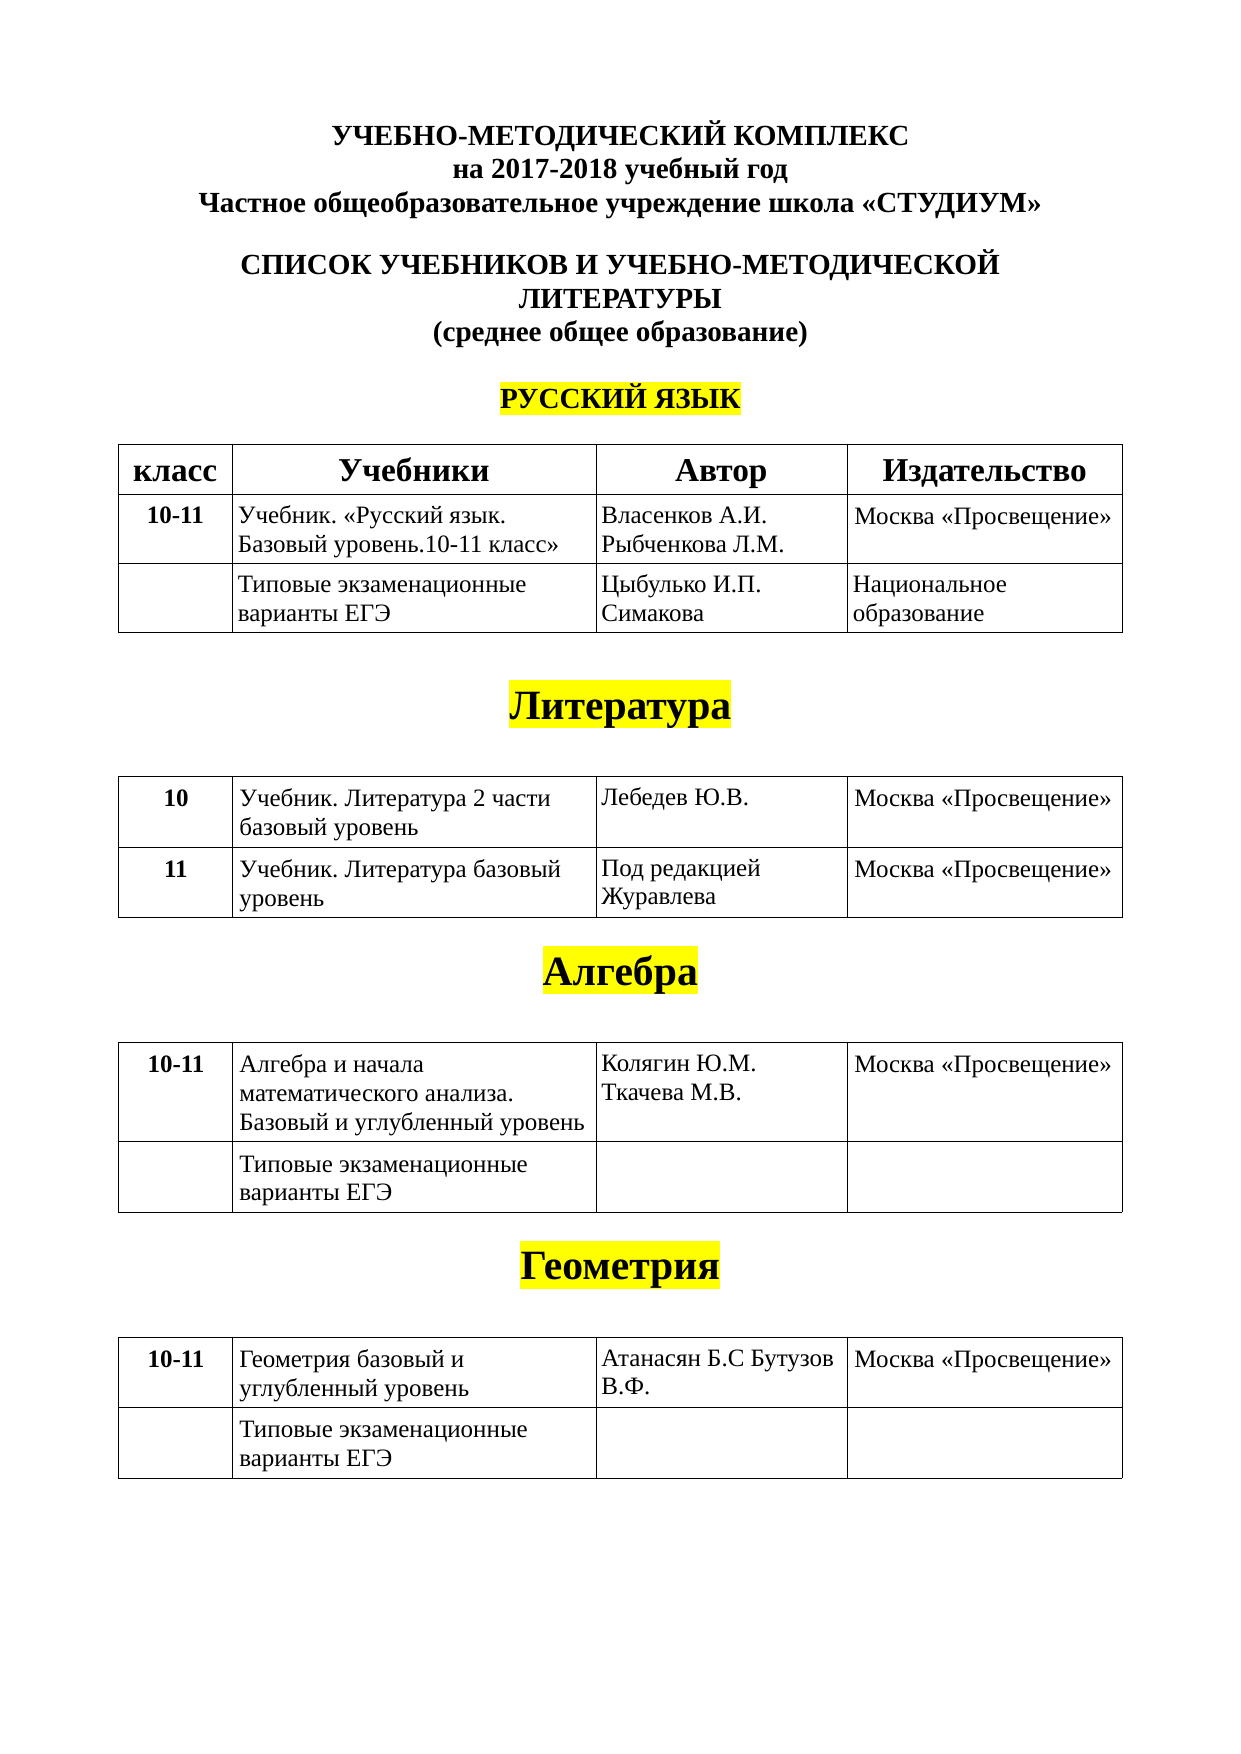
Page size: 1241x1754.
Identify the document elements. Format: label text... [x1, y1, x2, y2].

text СПИСОК УЧЕБНИКОВ И УЧЕБНО-МЕТОДИЧЕСКОЙ [118, 247, 1122, 281]
table_header 10-11 [119, 1043, 232, 1141]
table_cell Москва «Просвещение» [848, 495, 1122, 563]
table_header Москва «Просвещение» [848, 1338, 1122, 1407]
text ЛИТЕРАТУРЫ [118, 281, 1122, 314]
table_header Учебники [233, 445, 596, 494]
table_cell [848, 1142, 1122, 1212]
table_header Лебедев Ю.В. [597, 777, 847, 847]
text Алгебра [118, 946, 1122, 994]
table_cell [119, 564, 232, 632]
text на 2017-2018 учебный год [118, 152, 1122, 185]
table_cell 11 [119, 848, 232, 917]
table_cell Цыбулько И.П. Симакова [597, 564, 847, 632]
table_cell [119, 1408, 232, 1478]
table_cell Типовые экзаменационные варианты ЕГЭ [233, 1408, 596, 1478]
table_header 10-11 [119, 1338, 232, 1407]
table_header Автор [597, 445, 847, 494]
table_cell [848, 1408, 1122, 1478]
table_header Колягин Ю.М. Ткачева М.В. [597, 1043, 847, 1141]
table_header Москва «Просвещение» [848, 777, 1122, 847]
text РУССКИЙ ЯЗЫК [118, 382, 1122, 415]
table_cell Типовые экзаменационные варианты ЕГЭ [233, 1142, 596, 1212]
table_cell [597, 1142, 847, 1212]
table_header 10 [119, 777, 232, 847]
text Частное общеобразовательное учреждение школа «СТУДИУМ» [118, 185, 1122, 219]
text Геометрия [118, 1241, 1122, 1289]
text (среднее общее образование) [118, 314, 1122, 348]
table_cell Учебник. Литература базовый уровень [233, 848, 596, 917]
table_header класс [119, 445, 232, 494]
table_header Издательство [848, 445, 1122, 494]
table_cell Под редакцией Журавлева [597, 848, 847, 917]
table_header Москва «Просвещение» [848, 1043, 1122, 1141]
table_cell Учебник. «Русский язык. Базовый уровень.10-11 класс» [233, 495, 596, 563]
table_cell [119, 1142, 232, 1212]
text УЧЕБНО-МЕТОДИЧЕСКИЙ КОМПЛЕКС [118, 118, 1122, 152]
table_cell [597, 1408, 847, 1478]
table_header Учебник. Литература 2 части базовый уровень [233, 777, 596, 847]
table_cell Типовые экзаменационные варианты ЕГЭ [233, 564, 596, 632]
table_cell Власенков А.И. Рыбченкова Л.М. [597, 495, 847, 563]
table_header Атанасян Б.С Бутузов В.Ф. [597, 1338, 847, 1407]
table_header Геометрия базовый и углубленный уровень [233, 1338, 596, 1407]
table_cell Национальное образование [848, 564, 1122, 632]
table_cell 10-11 [119, 495, 232, 563]
table_header Алгебра и начала математического анализа. Базовый и углубленный уровень [233, 1043, 596, 1141]
table_cell Москва «Просвещение» [848, 848, 1122, 917]
text Литература [118, 680, 1122, 728]
